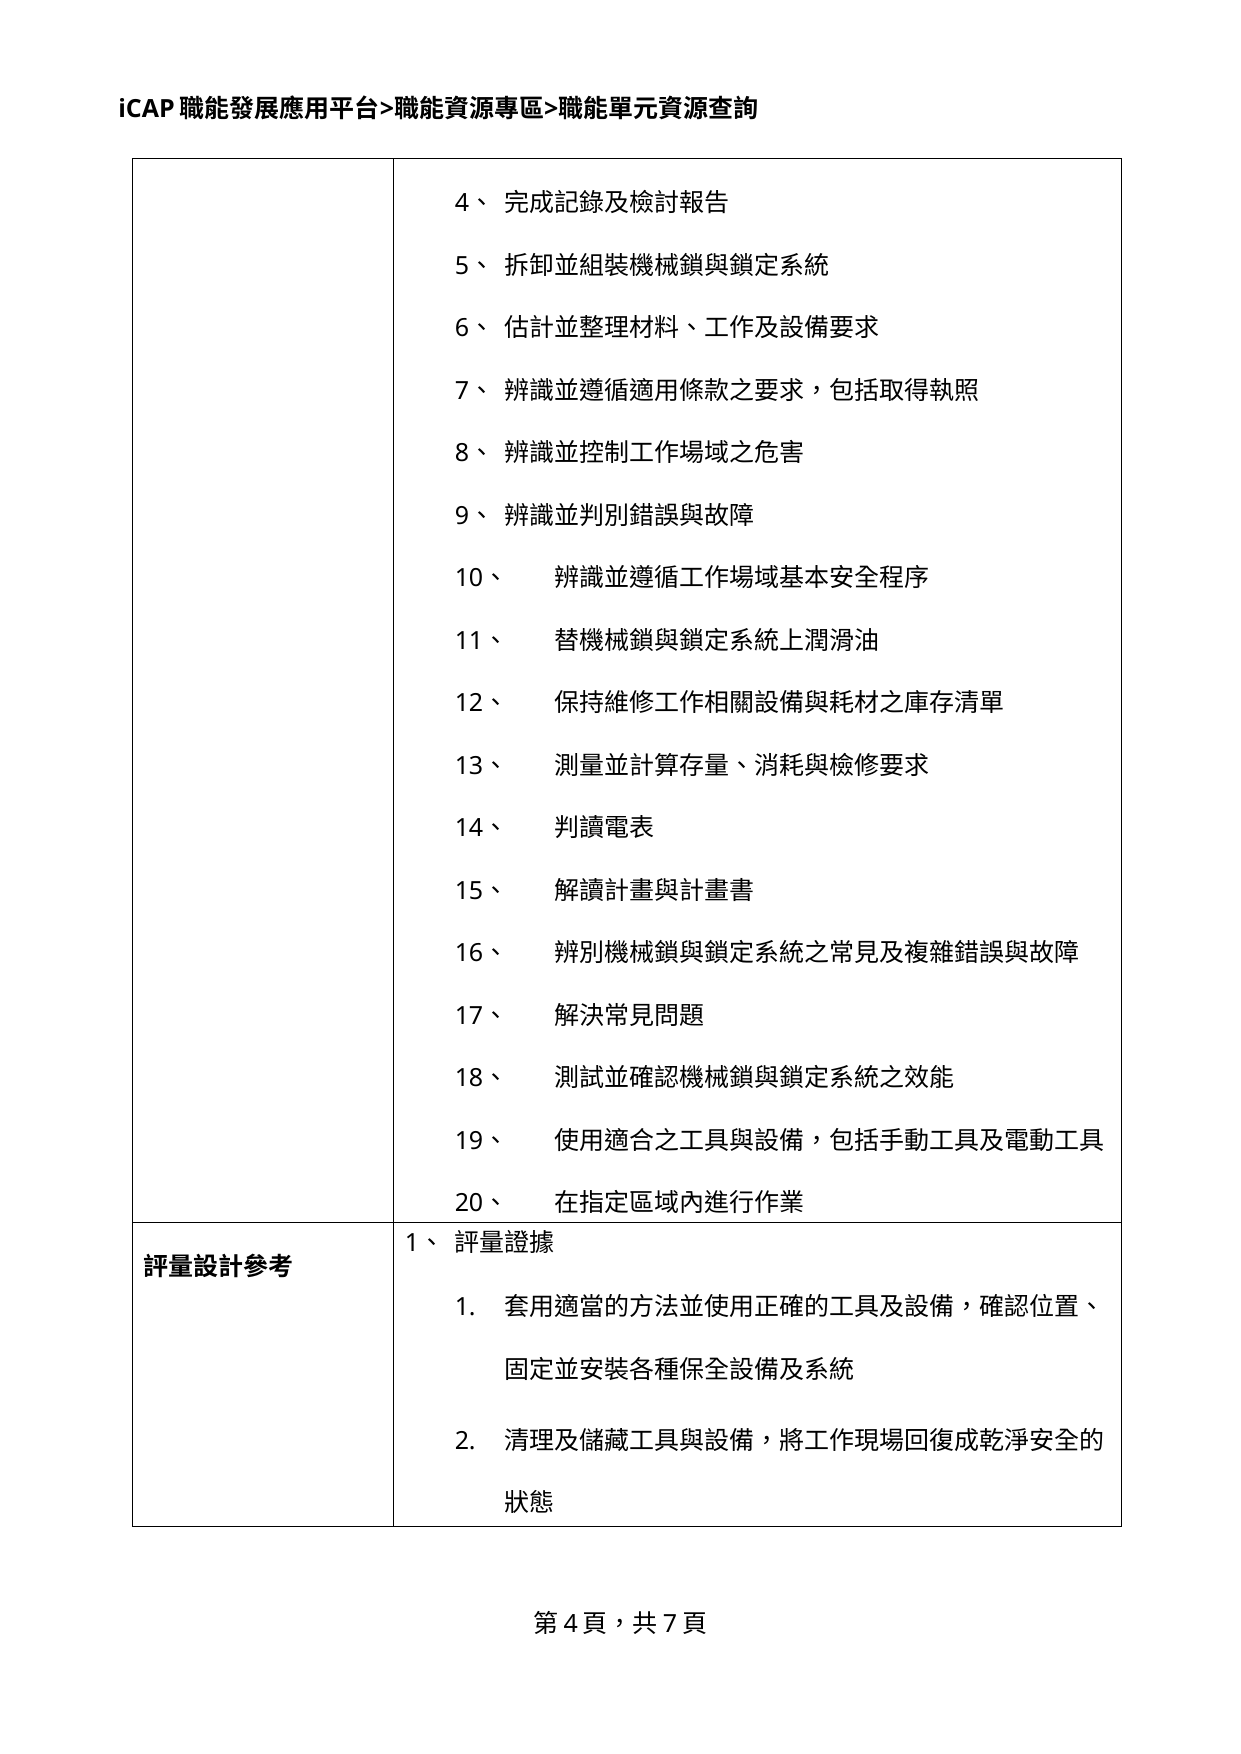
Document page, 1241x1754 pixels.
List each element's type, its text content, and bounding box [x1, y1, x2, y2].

table_cell [133, 159, 393, 1222]
table_cell 評量證據 套用適當的方法並使用正確的工具及設備，確認位置、固定並安裝各種保全設備及系統 清理及儲藏工具與設備，將工作現場回復成乾淨安全的狀態 完成與安裝作業相關的文件 解讀並遵守所有適用的法規、授權規範 遵守相關立法、法規、標準、業務守則，制定並管理個人工作優先項目的安全做法和組織政策和程序 評量所需情境與特定資源 遵守安全安裝程序，檢查保全設備及系統能否正常運作且能保障設備安全 在工作場域或環境內符合工作要素、績效指標及範圍陳述所闡明設置 取得相關法規及程序 與已註冊在案的評量服務機構合作 設置適當的場地出入口及設備 個人行事曆及評鑑紀錄等評量媒介 工作時程表、組織政策、職務說明及監控中心紀錄 必須遵守的流程及程序 評量方法 評量方法必須確認績效的一致性和準確性，及基礎知識的應用 評量方法必須以直接觀察工作，包括詢問基礎知識，以確保能夠正確地了解和應用 可以在實際或模擬下進行評量，並保有過程的證據 必須透過合理的推論進行評量，不僅能夠在特定情況進行，且能夠適用於其他情況 [394, 1223, 1121, 1526]
table_cell 評量設計參考 [133, 1223, 393, 1526]
table_cell 履行安全及環境考量之工作實務 執行機械鎖與鎖定系統維修工作 表達清楚簡潔 完成記錄及檢討報告 拆卸並組裝機械鎖與鎖定系統 估計並整理材料、工作及設備要求 辨識並遵循適用條款之要求，包括取得執照 辨識並控制工作場域之危害 辨識並判別錯誤與故障 辨識並遵循工作場域基本安全程序 替機械鎖與鎖定系統上潤滑油 保持維修工作相關設備與耗材之庫存清單 測量並計算存量、消耗與檢修要求 判讀電表 解讀計畫與計畫書 辨別機械鎖與鎖定系統之常見及複雜錯誤與故障 解決常見問題 測試並確認機械鎖與鎖定系統之效能 使用適合之工具與設備，包括手動工具及電動工具 在指定區域內進行作業 [394, 159, 1121, 1222]
